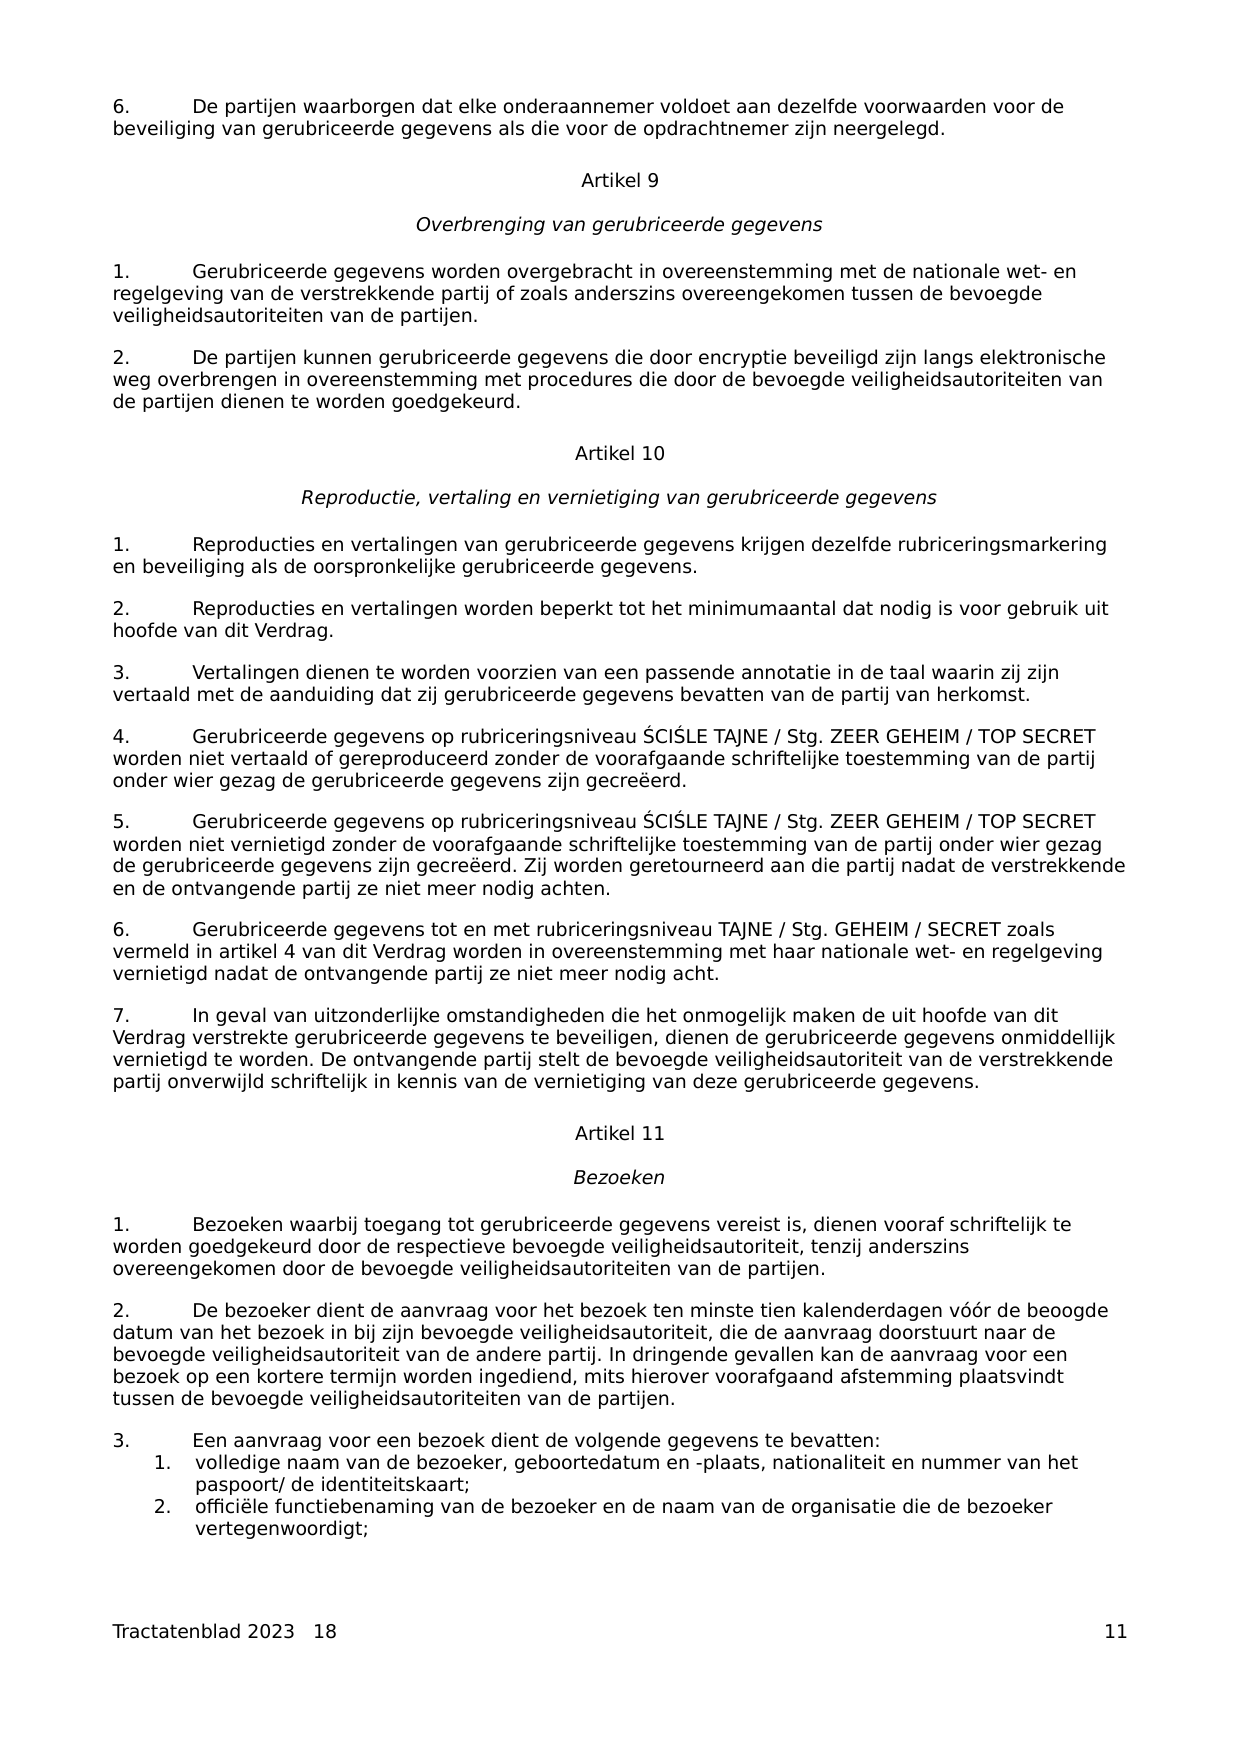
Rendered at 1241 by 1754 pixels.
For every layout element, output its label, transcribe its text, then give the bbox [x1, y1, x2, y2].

text 3. Vertalingen dienen te worden voorzien van een passende annotatie in de taal waarin zij zijn vertaald met de aanduiding dat zij gerubriceerde gegevens bevatten van de partij van herkomst. [112, 662, 1128, 706]
text 7. In geval van uitzonderlijke omstandigheden die het onmogelijk maken de uit hoofde van dit Verdrag verstrekte gerubriceerde gegevens te beveiligen, dienen de gerubriceerde gegevens onmiddellijk vernietigd te worden. De ontvangende partij stelt de bevoegde veiligheidsautoriteit van de verstrekkende partij onverwijld schriftelijk in kennis van de vernietiging van deze gerubriceerde gegevens. [112, 1005, 1128, 1093]
text 2. officiële functiebenaming van de bezoeker en de naam van de organisatie die de bezoeker vertegenwoordigt; [153, 1496, 1128, 1540]
subtitle Artikel 9 Overbrenging van gerubriceerde gegevens [112, 170, 1128, 236]
subtitle Artikel 10 Reproductie, vertaling en vernietiging van gerubriceerde gegevens [112, 443, 1128, 509]
text 1. Reproducties en vertalingen van gerubriceerde gegevens krijgen dezelfde rubriceringsmarkering en beveiliging als de oorspronkelijke gerubriceerde gegevens. [112, 534, 1128, 578]
text 6. De partijen waarborgen dat elke onderaannemer voldoet aan dezelfde voorwaarden voor de beveiliging van gerubriceerde gegevens als die voor de opdrachtnemer zijn neergelegd. [112, 96, 1128, 140]
text 5. Gerubriceerde gegevens op rubriceringsniveau ŚCIŚLE TAJNE / Stg. ZEER GEHEIM / TOP SECRET worden niet vernietigd zonder de voorafgaande schriftelijke toestemming van de partij onder wier gezag de gerubriceerde gegevens zijn gecreëerd. Zij worden geretourneerd aan die partij nadat de verstrekkende en de ontvangende partij ze niet meer nodig achten. [112, 811, 1128, 899]
text 6. Gerubriceerde gegevens tot en met rubriceringsniveau TAJNE / Stg. GEHEIM / SECRET zoals vermeld in artikel 4 van dit Verdrag worden in overeenstemming met haar nationale wet- en regelgeving vernietigd nadat de ontvangende partij ze niet meer nodig acht. [112, 919, 1128, 985]
text 1. Bezoeken waarbij toegang tot gerubriceerde gegevens vereist is, dienen vooraf schriftelijk te worden goedgekeurd door de respectieve bevoegde veiligheidsautoriteit, tenzij anderszins overeengekomen door de bevoegde veiligheidsautoriteiten van de partijen. [112, 1214, 1128, 1280]
subtitle Artikel 11 Bezoeken [112, 1123, 1128, 1189]
text 2. De bezoeker dient de aanvraag voor het bezoek ten minste tien kalenderdagen vóór de beoogde datum van het bezoek in bij zijn bevoegde veiligheidsautoriteit, die de aanvraag doorstuurt naar de bevoegde veiligheidsautoriteit van de andere partij. In dringende gevallen kan de aanvraag voor een bezoek op een kortere termijn worden ingediend, mits hierover voorafgaand afstemming plaatsvindt tussen de bevoegde veiligheidsautoriteiten van de partijen. [112, 1300, 1128, 1410]
text 1. volledige naam van de bezoeker, geboortedatum en -plaats, nationaliteit en nummer van het paspoort/ de identiteitskaart; [153, 1452, 1128, 1496]
text 4. Gerubriceerde gegevens op rubriceringsniveau ŚCIŚLE TAJNE / Stg. ZEER GEHEIM / TOP SECRET worden niet vertaald of gereproduceerd zonder de voorafgaande schriftelijke toestemming van de partij onder wier gezag de gerubriceerde gegevens zijn gecreëerd. [112, 726, 1128, 791]
text 2. De partijen kunnen gerubriceerde gegevens die door encryptie beveiligd zijn langs elektronische weg overbrengen in overeenstemming met procedures die door de bevoegde veiligheidsautoriteiten van de partijen dienen te worden goedgekeurd. [112, 347, 1128, 413]
text 2. Reproducties en vertalingen worden beperkt tot het minimumaantal dat nodig is voor gebruik uit hoofde van dit Verdrag. [112, 598, 1128, 642]
text 1. Gerubriceerde gegevens worden overgebracht in overeenstemming met de nationale wet- en regelgeving van de verstrekkende partij of zoals anderszins overeengekomen tussen de bevoegde veiligheidsautoriteiten van de partijen. [112, 261, 1128, 327]
text 3. Een aanvraag voor een bezoek dient de volgende gegevens te bevatten: [112, 1430, 1128, 1452]
